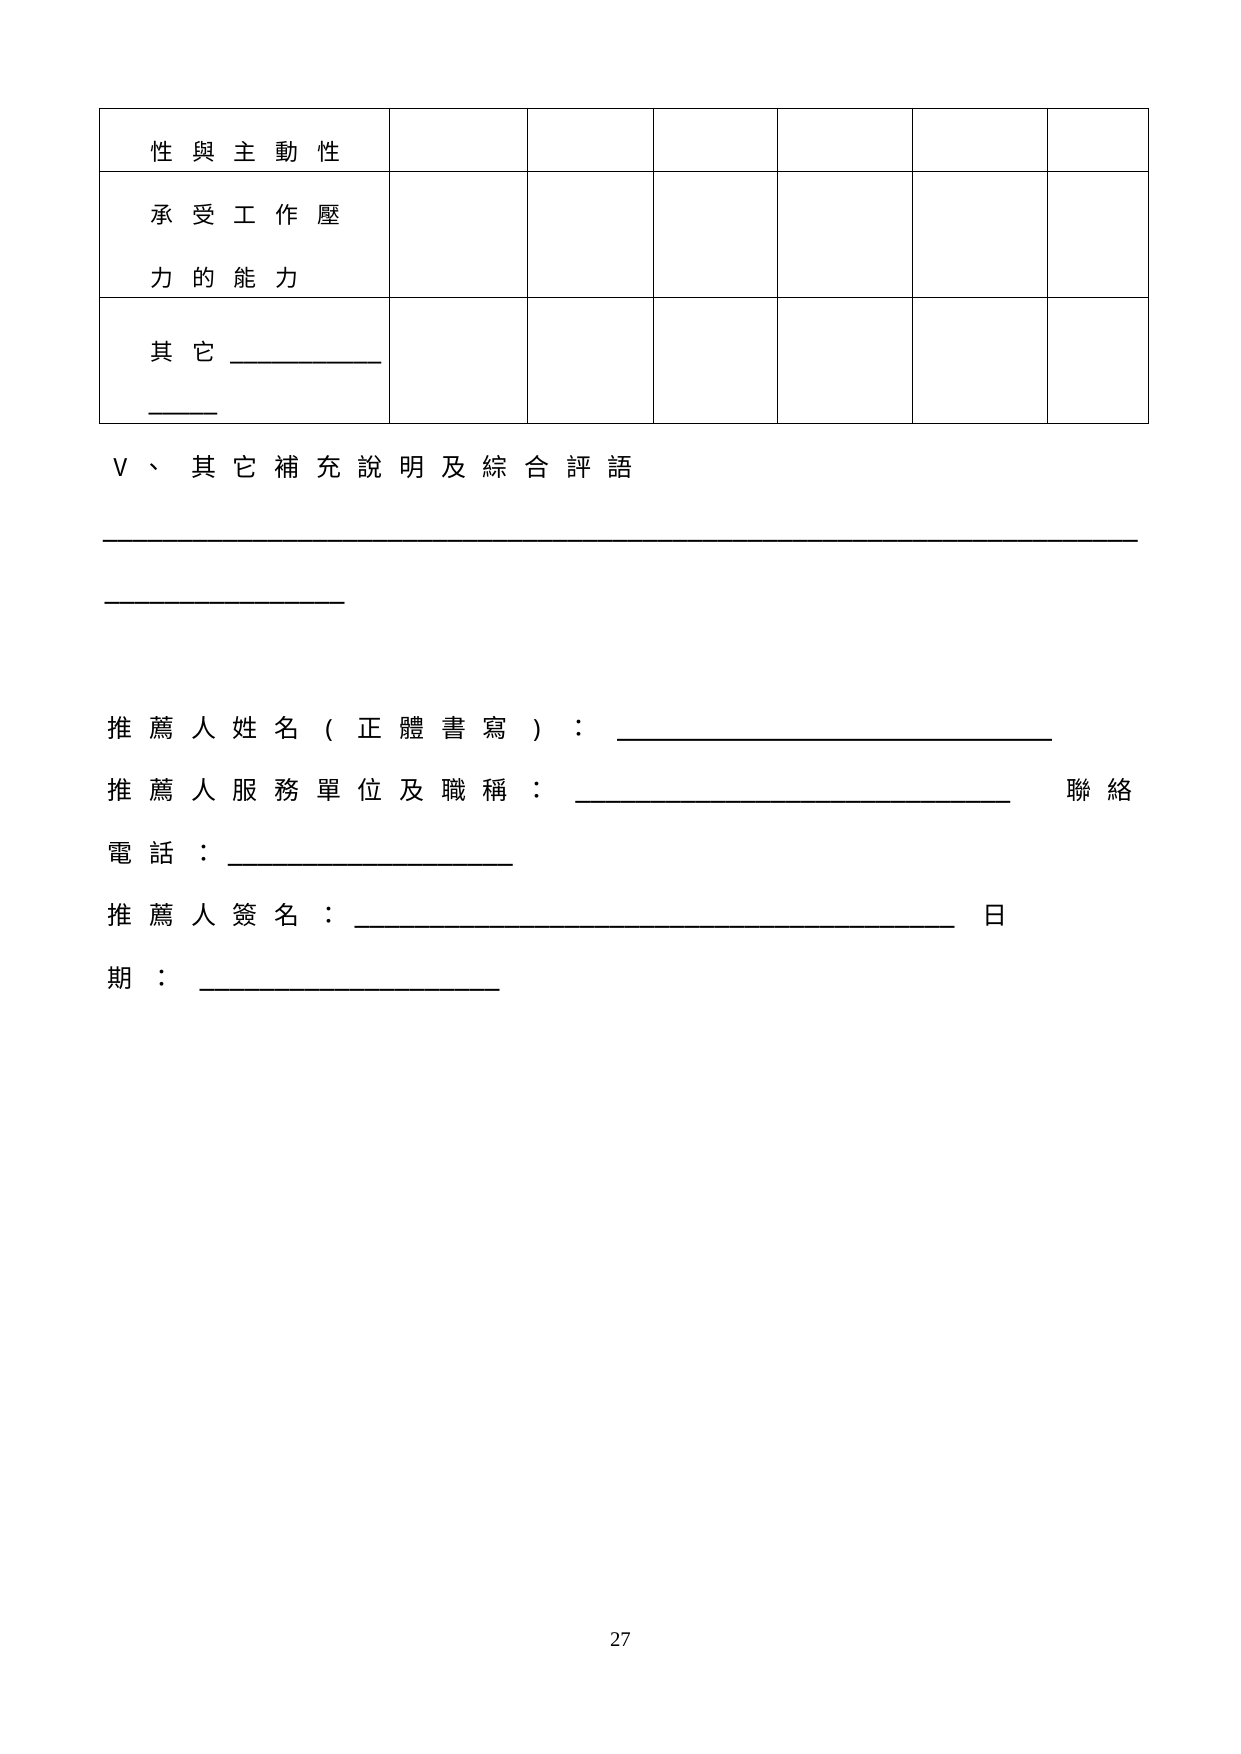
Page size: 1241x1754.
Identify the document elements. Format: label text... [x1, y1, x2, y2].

table_cell [528, 109, 653, 171]
text V、其它補充說明及綜合評語 _____________________________________________________________________________________ 推薦人姓名(正體書寫)：_____________________________ 推薦人服務單位及職稱：_____________________________ 聯絡電話：___________________ 推薦人簽名：________________________________________ 日 期：____________________ [99, 424, 1141, 987]
table_cell [778, 172, 912, 297]
table_cell [1048, 172, 1148, 297]
table_cell [913, 298, 1047, 423]
table_cell [390, 172, 527, 297]
table_cell [913, 172, 1047, 297]
table_cell [390, 298, 527, 423]
table_cell [913, 109, 1047, 171]
table_cell [1048, 298, 1148, 423]
table_cell [654, 172, 777, 297]
table_cell [1048, 109, 1148, 171]
table_cell [390, 109, 527, 171]
table_cell [654, 298, 777, 423]
table_cell 承受工作壓力的能力 [100, 172, 389, 297]
table_cell [778, 109, 912, 171]
table_cell [654, 109, 777, 171]
table_cell [528, 172, 653, 297]
table_cell [778, 298, 912, 423]
table_cell 性與主動性 [100, 109, 389, 171]
table_cell [528, 298, 653, 423]
table_cell 其它________________ [100, 298, 389, 423]
